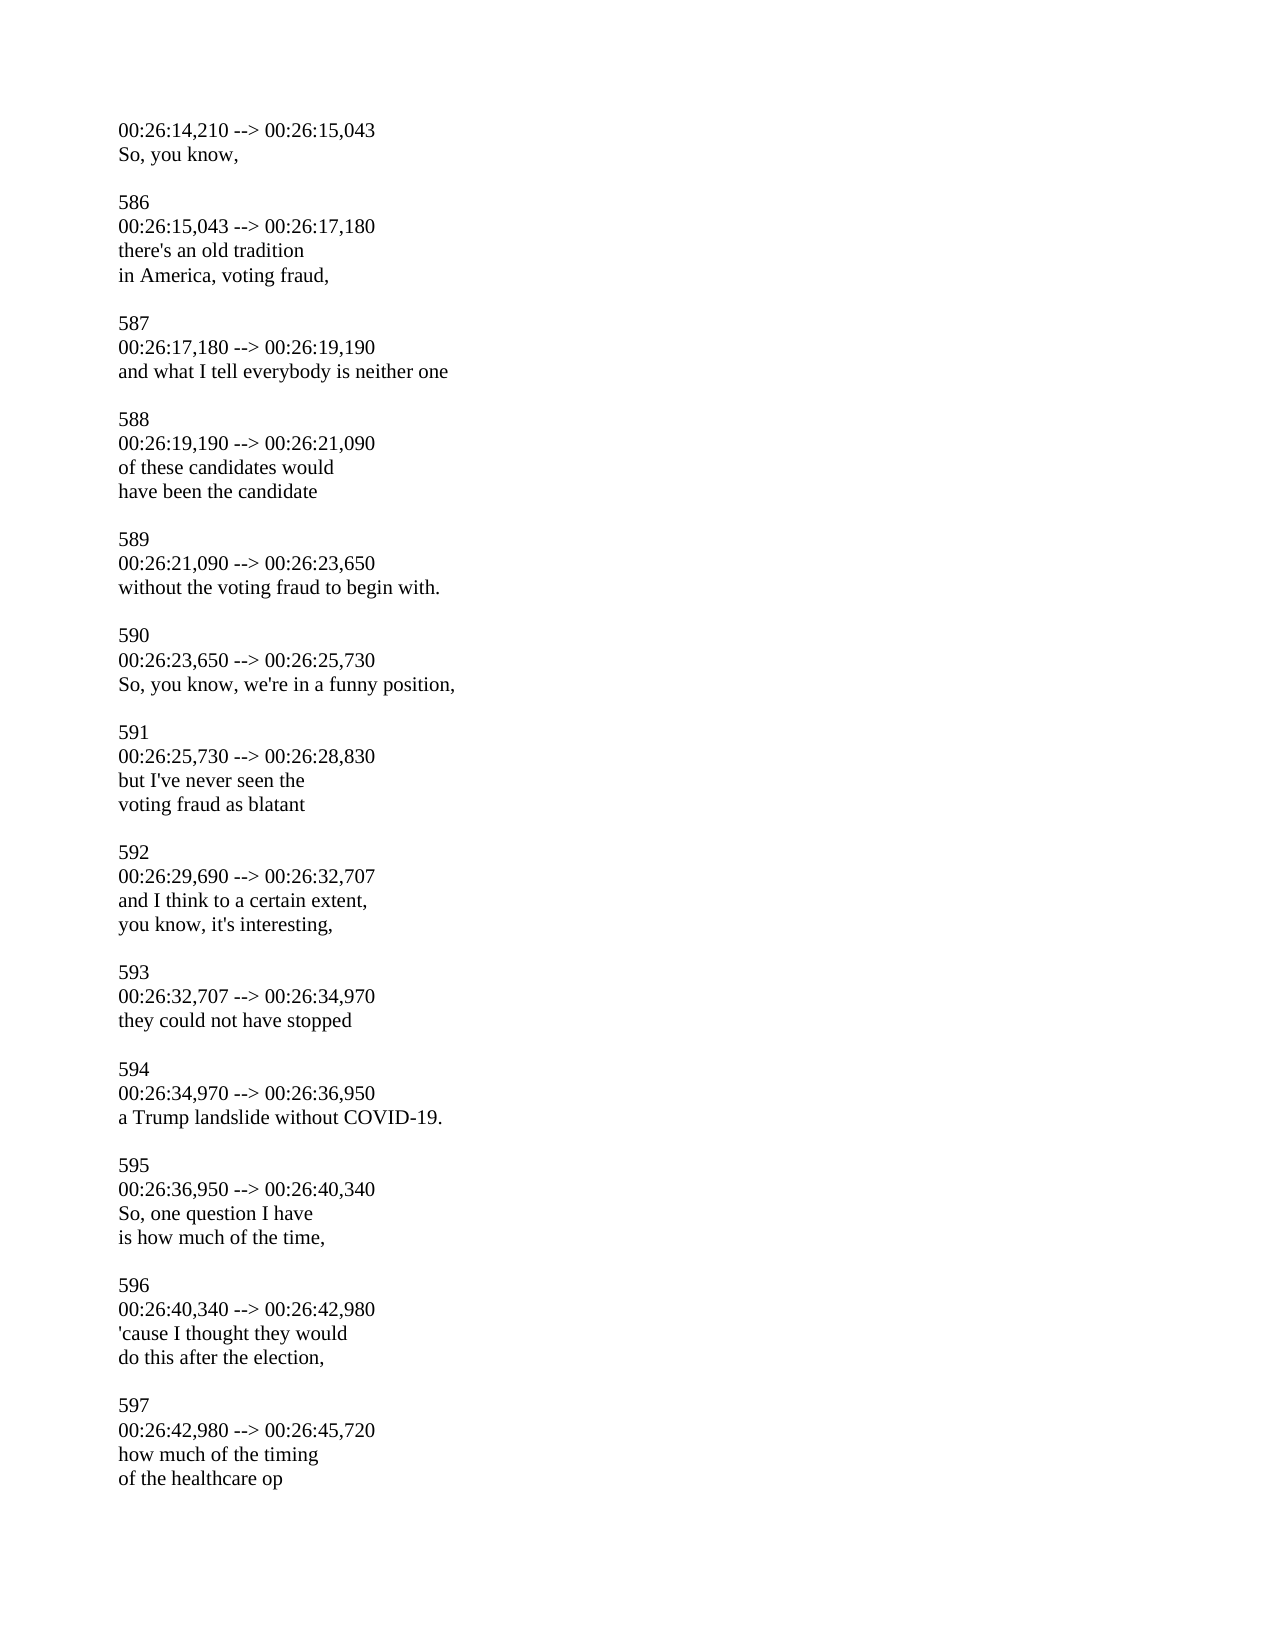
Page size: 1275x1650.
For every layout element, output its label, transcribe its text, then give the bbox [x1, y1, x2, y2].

text 591 [118, 720, 1157, 744]
text a Trump landslide without COVID-19. [118, 1105, 1157, 1129]
text there's an old tradition [118, 238, 1157, 262]
text So, you know, [118, 142, 1157, 166]
text they could not have stopped [118, 1008, 1157, 1032]
text without the voting fraud to begin with. [118, 575, 1157, 599]
text 00:26:34,970 --> 00:26:36,950 [118, 1081, 1157, 1105]
text 'cause I thought they would [118, 1321, 1157, 1345]
text have been the candidate [118, 479, 1157, 503]
text 589 [118, 527, 1157, 551]
text do this after the election, [118, 1345, 1157, 1369]
text 00:26:40,340 --> 00:26:42,980 [118, 1297, 1157, 1321]
text and what I tell everybody is neither one [118, 359, 1157, 383]
text 593 [118, 960, 1157, 984]
text 00:26:17,180 --> 00:26:19,190 [118, 335, 1157, 359]
text 00:26:14,210 --> 00:26:15,043 [118, 118, 1157, 142]
text So, you know, we're in a funny position, [118, 672, 1157, 696]
text but I've never seen the [118, 768, 1157, 792]
text 00:26:25,730 --> 00:26:28,830 [118, 744, 1157, 768]
text of the healthcare op [118, 1466, 1157, 1490]
text 596 [118, 1273, 1157, 1297]
text 594 [118, 1057, 1157, 1081]
text in America, voting fraud, [118, 262, 1157, 287]
text 586 [118, 190, 1157, 214]
text 587 [118, 311, 1157, 335]
text how much of the timing [118, 1442, 1157, 1466]
text 00:26:23,650 --> 00:26:25,730 [118, 647, 1157, 672]
text voting fraud as blatant [118, 792, 1157, 816]
text 590 [118, 623, 1157, 647]
text 00:26:29,690 --> 00:26:32,707 [118, 864, 1157, 888]
text of these candidates would [118, 455, 1157, 479]
text 588 [118, 407, 1157, 431]
text is how much of the time, [118, 1225, 1157, 1249]
text and I think to a certain extent, [118, 888, 1157, 912]
text 00:26:42,980 --> 00:26:45,720 [118, 1417, 1157, 1442]
text 00:26:15,043 --> 00:26:17,180 [118, 214, 1157, 238]
text you know, it's interesting, [118, 912, 1157, 936]
text 597 [118, 1393, 1157, 1417]
text 00:26:21,090 --> 00:26:23,650 [118, 551, 1157, 575]
text 595 [118, 1153, 1157, 1177]
text 00:26:19,190 --> 00:26:21,090 [118, 431, 1157, 455]
text So, one question I have [118, 1201, 1157, 1225]
text 00:26:36,950 --> 00:26:40,340 [118, 1177, 1157, 1201]
text 00:26:32,707 --> 00:26:34,970 [118, 984, 1157, 1008]
text 592 [118, 840, 1157, 864]
